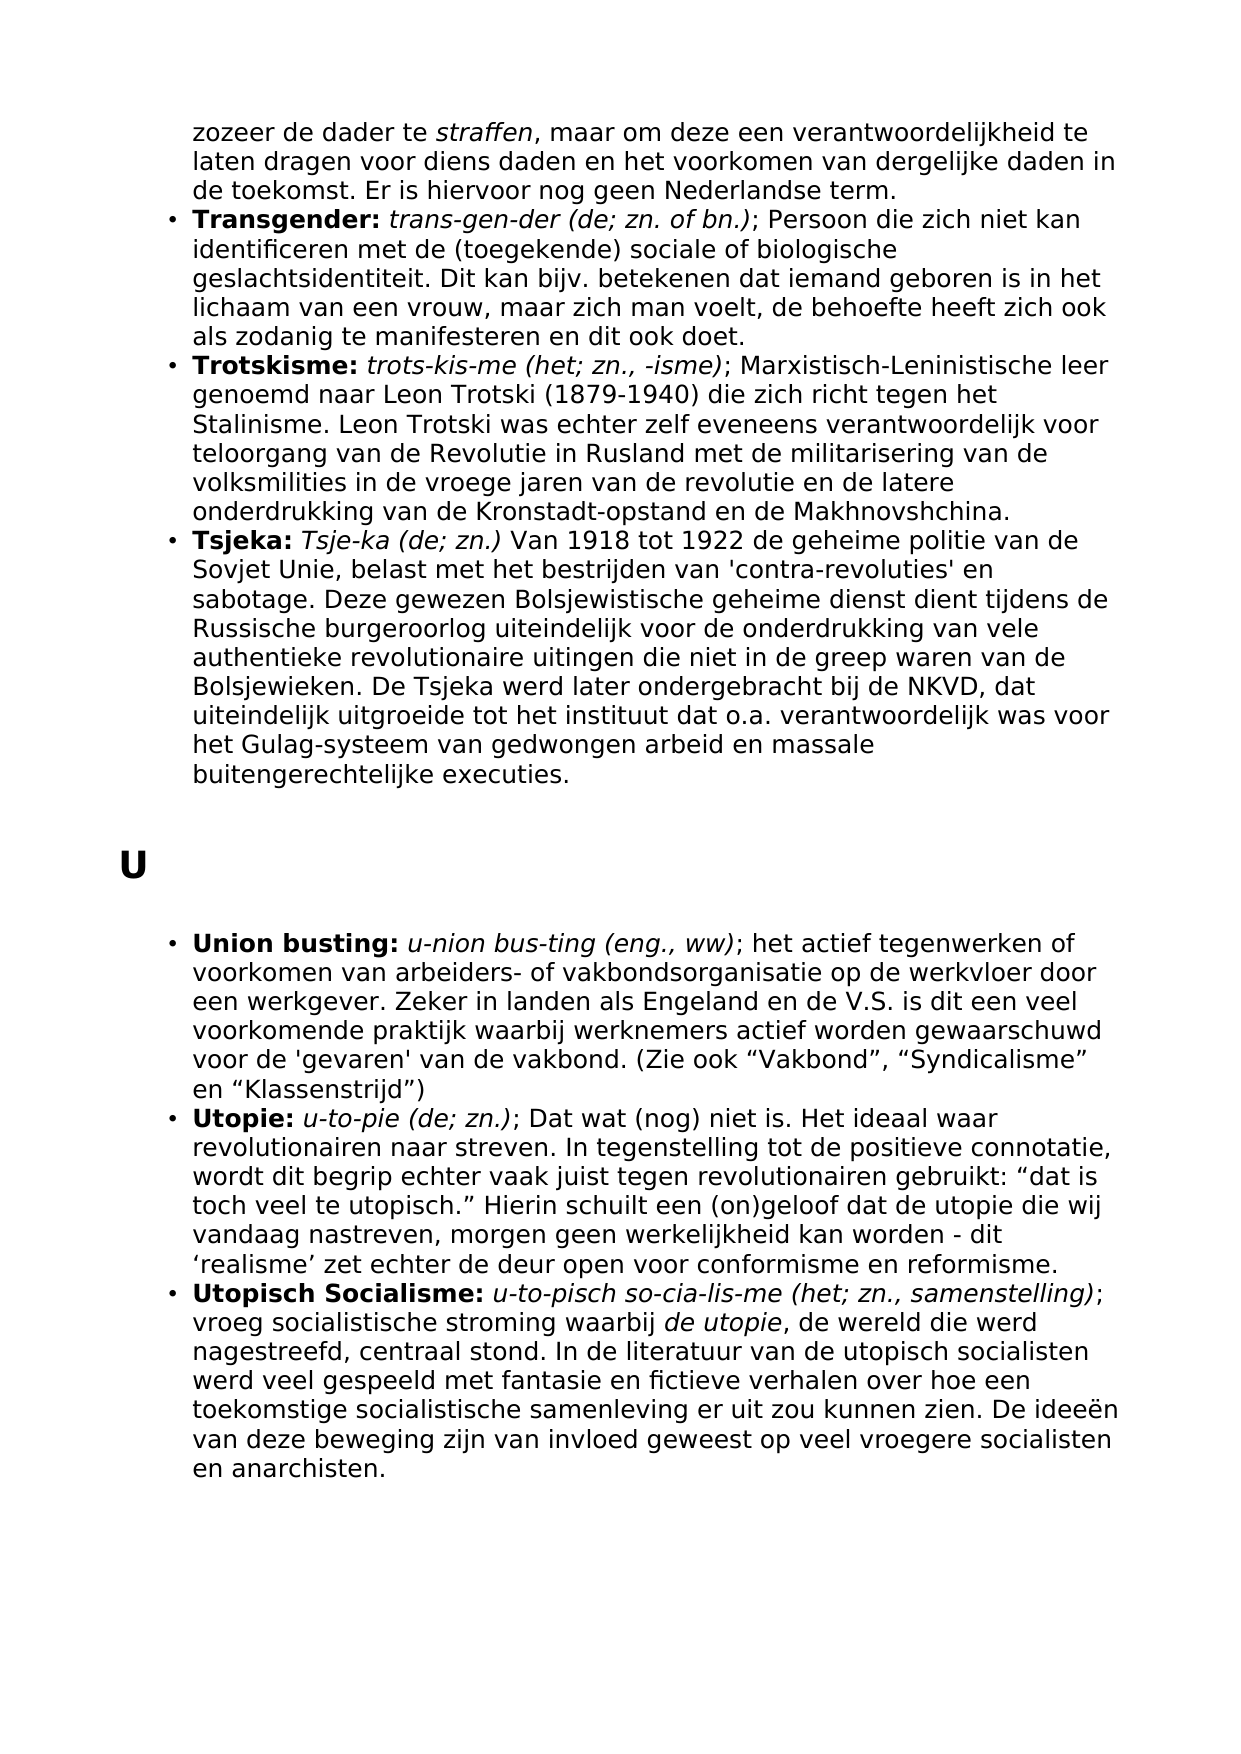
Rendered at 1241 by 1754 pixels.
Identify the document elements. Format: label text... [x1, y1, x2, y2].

subtitle U [118, 843, 1122, 887]
list Tsjeka: Tsje-ka (de; zn.) Van 1918 tot 1922 de geheime politie van de Sovjet Unie, belast met het bestrijden van 'contra-revoluties' en sabotage. Deze gewezen Bolsjewistische geheime dienst dient tijdens de Russische burgeroorlog uiteindelijk voor de onderdrukking van vele authentieke revolutionaire uitingen die niet in de greep waren van de Bolsjewieken. De Tsjeka werd later ondergebracht bij de NKVD, dat uiteindelijk uitgroeide tot het instituut dat o.a. verantwoordelijk was voor het Gulag-systeem van gedwongen arbeid en massale buitengerechtelijke executies. [177, 526, 1122, 789]
list Union busting: u-nion bus-ting (eng., ww); het actief tegenwerken of voorkomen van arbeiders- of vakbondsorganisatie op de werkvloer door een werkgever. Zeker in landen als Engeland en de V.S. is dit een veel voorkomende praktijk waarbij werknemers actief worden gewaarschuwd voor de 'gevaren' van de vakbond. (Zie ook “Vakbond”, “Syndicalisme” en “Klassenstrijd”) [177, 929, 1122, 1104]
list zozeer de dader te straffen, maar om deze een verantwoordelijkheid te laten dragen voor diens daden en het voorkomen van dergelijke daden in de toekomst. Er is hiervoor nog geen Nederlandse term. [177, 118, 1122, 206]
list Transgender: trans-gen-der (de; zn. of bn.); Persoon die zich niet kan identificeren met de (toegekende) sociale of biologische geslachtsidentiteit. Dit kan bijv. betekenen dat iemand geboren is in het lichaam van een vrouw, maar zich man voelt, de behoefte heeft zich ook als zodanig te manifesteren en dit ook doet. [177, 206, 1122, 351]
list Trotskisme: trots-kis-me (het; zn., -isme); Marxistisch-Leninistische leer genoemd naar Leon Trotski (1879-1940) die zich richt tegen het Stalinisme. Leon Trotski was echter zelf eveneens verantwoordelijk voor teloorgang van de Revolutie in Rusland met de militarisering van de volksmilities in de vroege jaren van de revolutie en de latere onderdrukking van de Kronstadt-opstand en de Makhnovshchina. [177, 351, 1122, 526]
list Utopisch Socialisme: u-to-pisch so-cia-lis-me (het; zn., samenstelling); vroeg socialistische stroming waarbij de utopie, de wereld die werd nagestreefd, centraal stond. In de literatuur van de utopisch socialisten werd veel gespeeld met fantasie en fictieve verhalen over hoe een toekomstige socialistische samenleving er uit zou kunnen zien. De ideeën van deze beweging zijn van invloed geweest op veel vroegere socialisten en anarchisten. [177, 1279, 1122, 1483]
list Utopie: u-to-pie (de; zn.); Dat wat (nog) niet is. Het ideaal waar revolutionairen naar streven. In tegenstelling tot de positieve connotatie, wordt dit begrip echter vaak juist tegen revolutionairen gebruikt: “dat is toch veel te utopisch.” Hierin schuilt een (on)geloof dat de utopie die wij vandaag nastreven, morgen geen werkelijkheid kan worden - dit ‘realisme’ zet echter de deur open voor conformisme en reformisme. [177, 1104, 1122, 1279]
